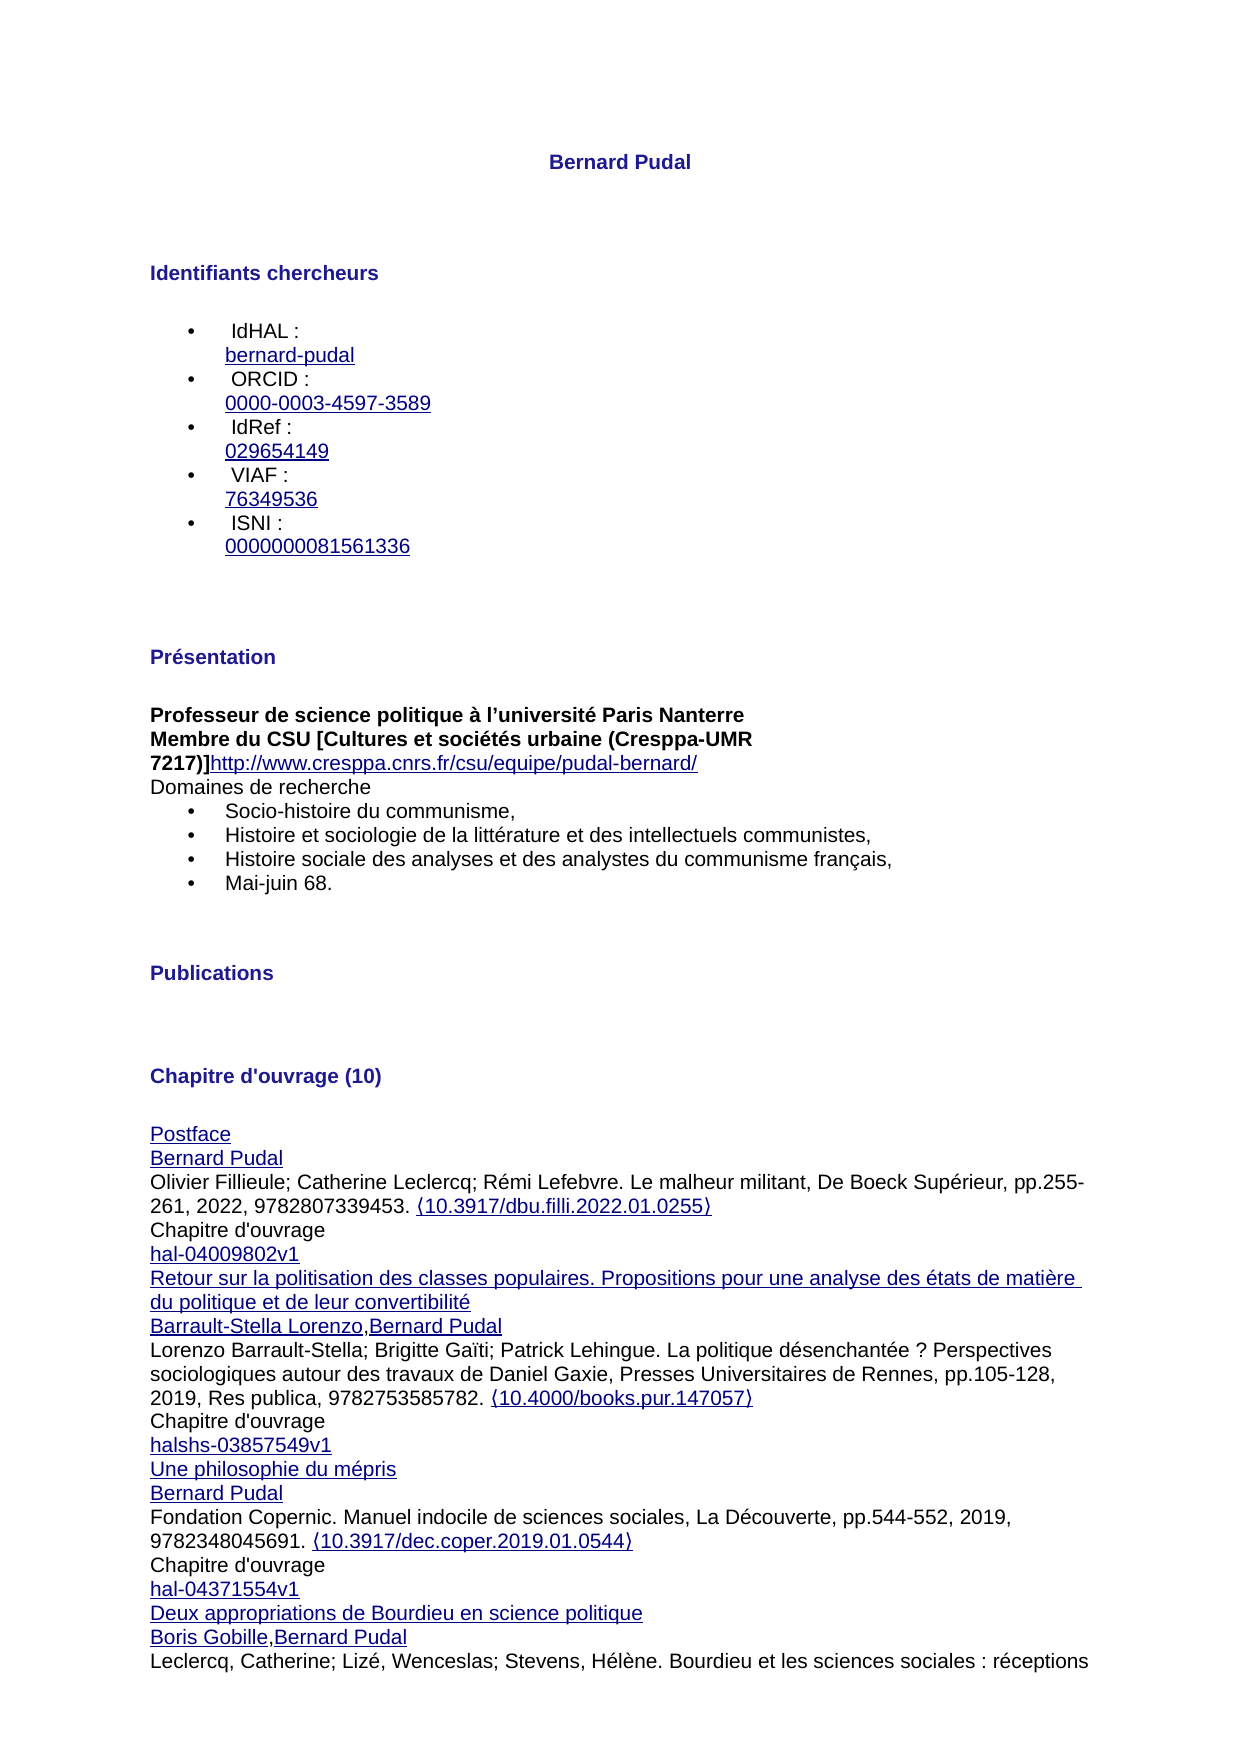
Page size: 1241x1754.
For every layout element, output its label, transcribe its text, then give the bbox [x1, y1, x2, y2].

text Professeur de science politique à l’université Paris Nanterre [150, 703, 1090, 727]
list VIAF : [187, 462, 1090, 486]
list 0000000081561336 [187, 534, 1090, 558]
text Membre du CSU [Cultures et sociétés urbaine (Cresppa-UMR 7217)]http://www.cresppa.cnrs.fr/csu/equipe/pudal-bernard/ [150, 727, 1090, 775]
list Socio-histoire du communisme, [187, 799, 1090, 823]
list ISNI : [187, 510, 1090, 534]
subtitle Domaines de recherche [150, 775, 1090, 799]
list ORCID : [187, 367, 1090, 391]
table_cell Deux appropriations de Bourdieu en science politique Boris Gobille,Bernard Pudal Leclercq, Catherine; Lizé, Wenceslas; Stevens, Hélène. Bourdieu et les sciences sociales : réceptions [150, 1601, 1090, 1673]
table_header Postface Bernard Pudal Olivier Fillieule; Catherine Leclercq; Rémi Lefebvre. Le malheur militant, De Boeck Supérieur, pp.255-261, 2022, 9782807339453. ⟨10.3917/dbu.filli.2022.01.0255⟩ Chapitre d'ouvrage hal-04009802v1 [150, 1122, 1090, 1266]
list bernard-pudal [187, 343, 1090, 367]
list 029654149 [187, 438, 1090, 462]
list 0000-0003-4597-3589 [187, 391, 1090, 414]
subtitle Bernard Pudal [150, 150, 1090, 174]
list Mai-juin 68. [187, 871, 1090, 895]
list Histoire et sociologie de la littérature et des intellectuels communistes, [187, 823, 1090, 847]
subtitle Chapitre d'ouvrage (10) [150, 1063, 1090, 1087]
subtitle Identifiants chercheurs [150, 260, 1090, 284]
subtitle Présentation [150, 645, 1090, 669]
list Histoire sociale des analyses et des analystes du communisme français, [187, 847, 1090, 871]
list IdRef : [187, 414, 1090, 438]
list 76349536 [187, 486, 1090, 510]
table_cell Une philosophie du mépris Bernard Pudal Fondation Copernic. Manuel indocile de sciences sociales, La Découverte, pp.544-552, 2019, 9782348045691. ⟨10.3917/dec.coper.2019.01.0544⟩ Chapitre d'ouvrage hal-04371554v1 [150, 1457, 1090, 1601]
subtitle Publications [150, 960, 1090, 984]
table_cell Retour sur la politisation des classes populaires. Propositions pour une analyse des états de matière du politique et de leur convertibilité Barrault-Stella Lorenzo,Bernard Pudal Lorenzo Barrault-Stella; Brigitte Gaïti; Patrick Lehingue. La politique désenchantée ? Perspectives sociologiques autour des travaux de Daniel Gaxie, Presses Universitaires de Rennes, pp.105-128, 2019, Res publica, 9782753585782. ⟨10.4000/books.pur.147057⟩ Chapitre d'ouvrage halshs-03857549v1 [150, 1266, 1090, 1457]
list IdHAL : [187, 319, 1090, 343]
